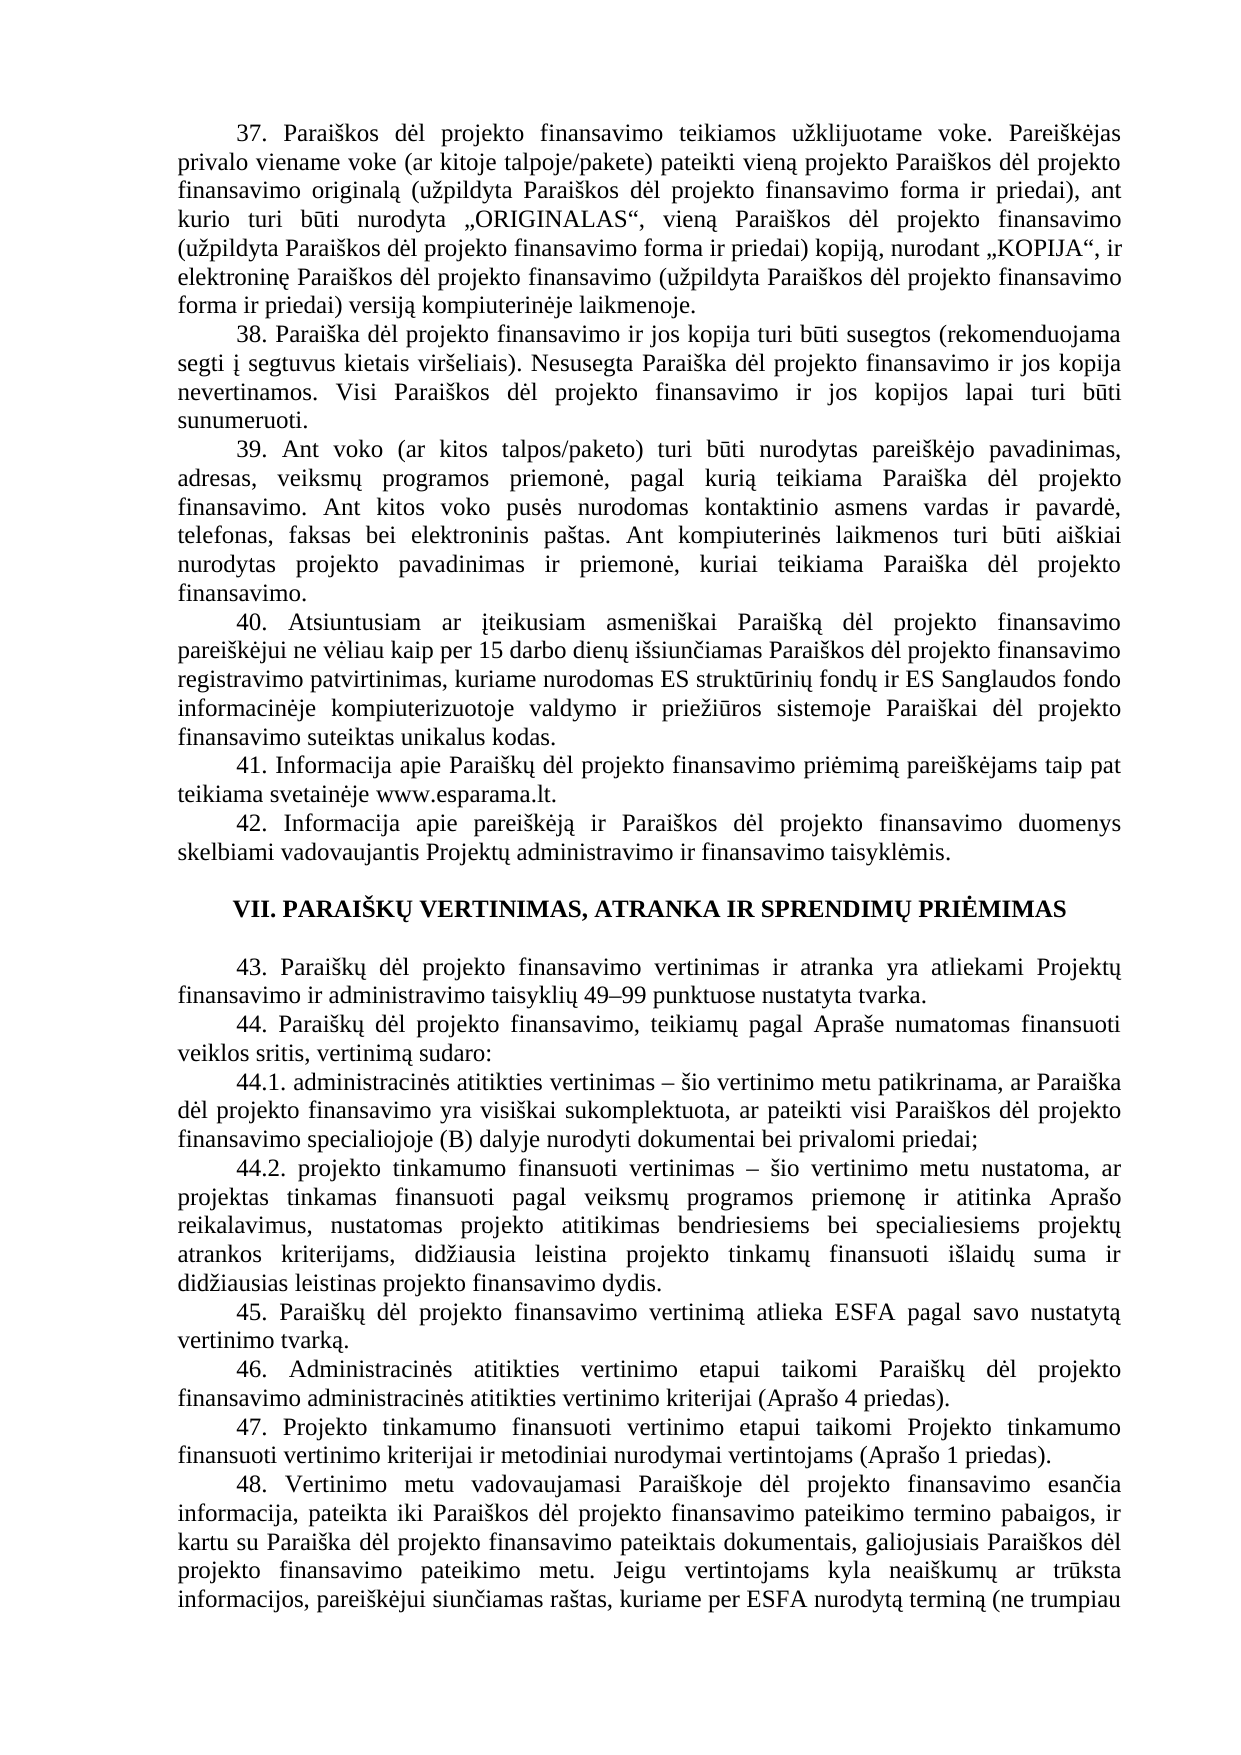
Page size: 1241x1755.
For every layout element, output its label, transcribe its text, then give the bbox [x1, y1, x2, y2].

text 37. Paraiškos dėl projekto finansavimo teikiamos užklijuotame voke. Pareiškėjas privalo viename voke (ar kitoje talpoje/pakete) pateikti vieną projekto Paraiškos dėl projekto finansavimo originalą (užpildyta Paraiškos dėl projekto finansavimo forma ir priedai), ant kurio turi būti nurodyta „ORIGINALAS“, vieną Paraiškos dėl projekto finansavimo (užpildyta Paraiškos dėl projekto finansavimo forma ir priedai) kopiją, nurodant „KOPIJA“, ir elektroninę Paraiškos dėl projekto finansavimo (užpildyta Paraiškos dėl projekto finansavimo forma ir priedai) versiją kompiuterinėje laikmenoje. [177, 118, 1122, 319]
text 46. Administracinės atitikties vertinimo etapui taikomi Paraiškų dėl projekto finansavimo administracinės atitikties vertinimo kriterijai (Aprašo 4 priedas). [177, 1354, 1122, 1412]
text 42. Informacija apie pareiškėją ir Paraiškos dėl projekto finansavimo duomenys skelbiami vadovaujantis Projektų administravimo ir finansavimo taisyklėmis. [177, 808, 1122, 866]
text 40. Atsiuntusiam ar įteikusiam asmeniškai Paraišką dėl projekto finansavimo pareiškėjui ne vėliau kaip per 15 darbo dienų išsiunčiamas Paraiškos dėl projekto finansavimo registravimo patvirtinimas, kuriame nurodomas ES struktūrinių fondų ir ES Sanglaudos fondo informacinėje kompiuterizuotoje valdymo ir priežiūros sistemoje Paraiškai dėl projekto finansavimo suteiktas unikalus kodas. [177, 607, 1122, 751]
text 39. Ant voko (ar kitos talpos/paketo) turi būti nurodytas pareiškėjo pavadinimas, adresas, veiksmų programos priemonė, pagal kurią teikiama Paraiška dėl projekto finansavimo. Ant kitos voko pusės nurodomas kontaktinio asmens vardas ir pavardė, telefonas, faksas bei elektroninis paštas. Ant kompiuterinės laikmenos turi būti aiškiai nurodytas projekto pavadinimas ir priemonė, kuriai teikiama Paraiška dėl projekto finansavimo. [177, 434, 1122, 607]
text 44.1. administracinės atitikties vertinimas – šio vertinimo metu patikrinama, ar Paraiška dėl projekto finansavimo yra visiškai sukomplektuota, ar pateikti visi Paraiškos dėl projekto finansavimo specialiojoje (B) dalyje nurodyti dokumentai bei privalomi priedai; [177, 1067, 1122, 1153]
text 47. Projekto tinkamumo finansuoti vertinimo etapui taikomi Projekto tinkamumo finansuoti vertinimo kriterijai ir metodiniai nurodymai vertintojams (Aprašo 1 priedas). [177, 1412, 1122, 1469]
text 44. Paraiškų dėl projekto finansavimo, teikiamų pagal Apraše numatomas finansuoti veiklos sritis, vertinimą sudaro: [177, 1009, 1122, 1067]
text 38. Paraiška dėl projekto finansavimo ir jos kopija turi būti susegtos (rekomenduojama segti į segtuvus kietais viršeliais). Nesusegta Paraiška dėl projekto finansavimo ir jos kopija nevertinamos. Visi Paraiškos dėl projekto finansavimo ir jos kopijos lapai turi būti sunumeruoti. [177, 319, 1122, 434]
text 41. Informacija apie Paraiškų dėl projekto finansavimo priėmimą pareiškėjams taip pat teikiama svetainėje www.esparama.lt. [177, 751, 1122, 808]
text VII. PARAIŠKŲ VERTINIMAS, ATRANKA IR SPRENDIMŲ PRIĖMIMAS [177, 894, 1122, 923]
text 43. Paraiškų dėl projekto finansavimo vertinimas ir atranka yra atliekami Projektų finansavimo ir administravimo taisyklių 49–99 punktuose nustatyta tvarka. [177, 952, 1122, 1009]
text 45. Paraiškų dėl projekto finansavimo vertinimą atlieka ESFA pagal savo nustatytą vertinimo tvarką. [177, 1297, 1122, 1354]
text 48. Vertinimo metu vadovaujamasi Paraiškoje dėl projekto finansavimo esančia informacija, pateikta iki Paraiškos dėl projekto finansavimo pateikimo termino pabaigos, ir kartu su Paraiška dėl projekto finansavimo pateiktais dokumentais, galiojusiais Paraiškos dėl projekto finansavimo pateikimo metu. Jeigu vertintojams kyla neaiškumų ar trūksta informacijos, pareiškėjui siunčiamas raštas, kuriame per ESFA nurodytą terminą (ne trumpiau [177, 1469, 1122, 1613]
text 44.2. projekto tinkamumo finansuoti vertinimas – šio vertinimo metu nustatoma, ar projektas tinkamas finansuoti pagal veiksmų programos priemonę ir atitinka Aprašo reikalavimus, nustatomas projekto atitikimas bendriesiems bei specialiesiems projektų atrankos kriterijams, didžiausia leistina projekto tinkamų finansuoti išlaidų suma ir didžiausias leistinas projekto finansavimo dydis. [177, 1153, 1122, 1297]
